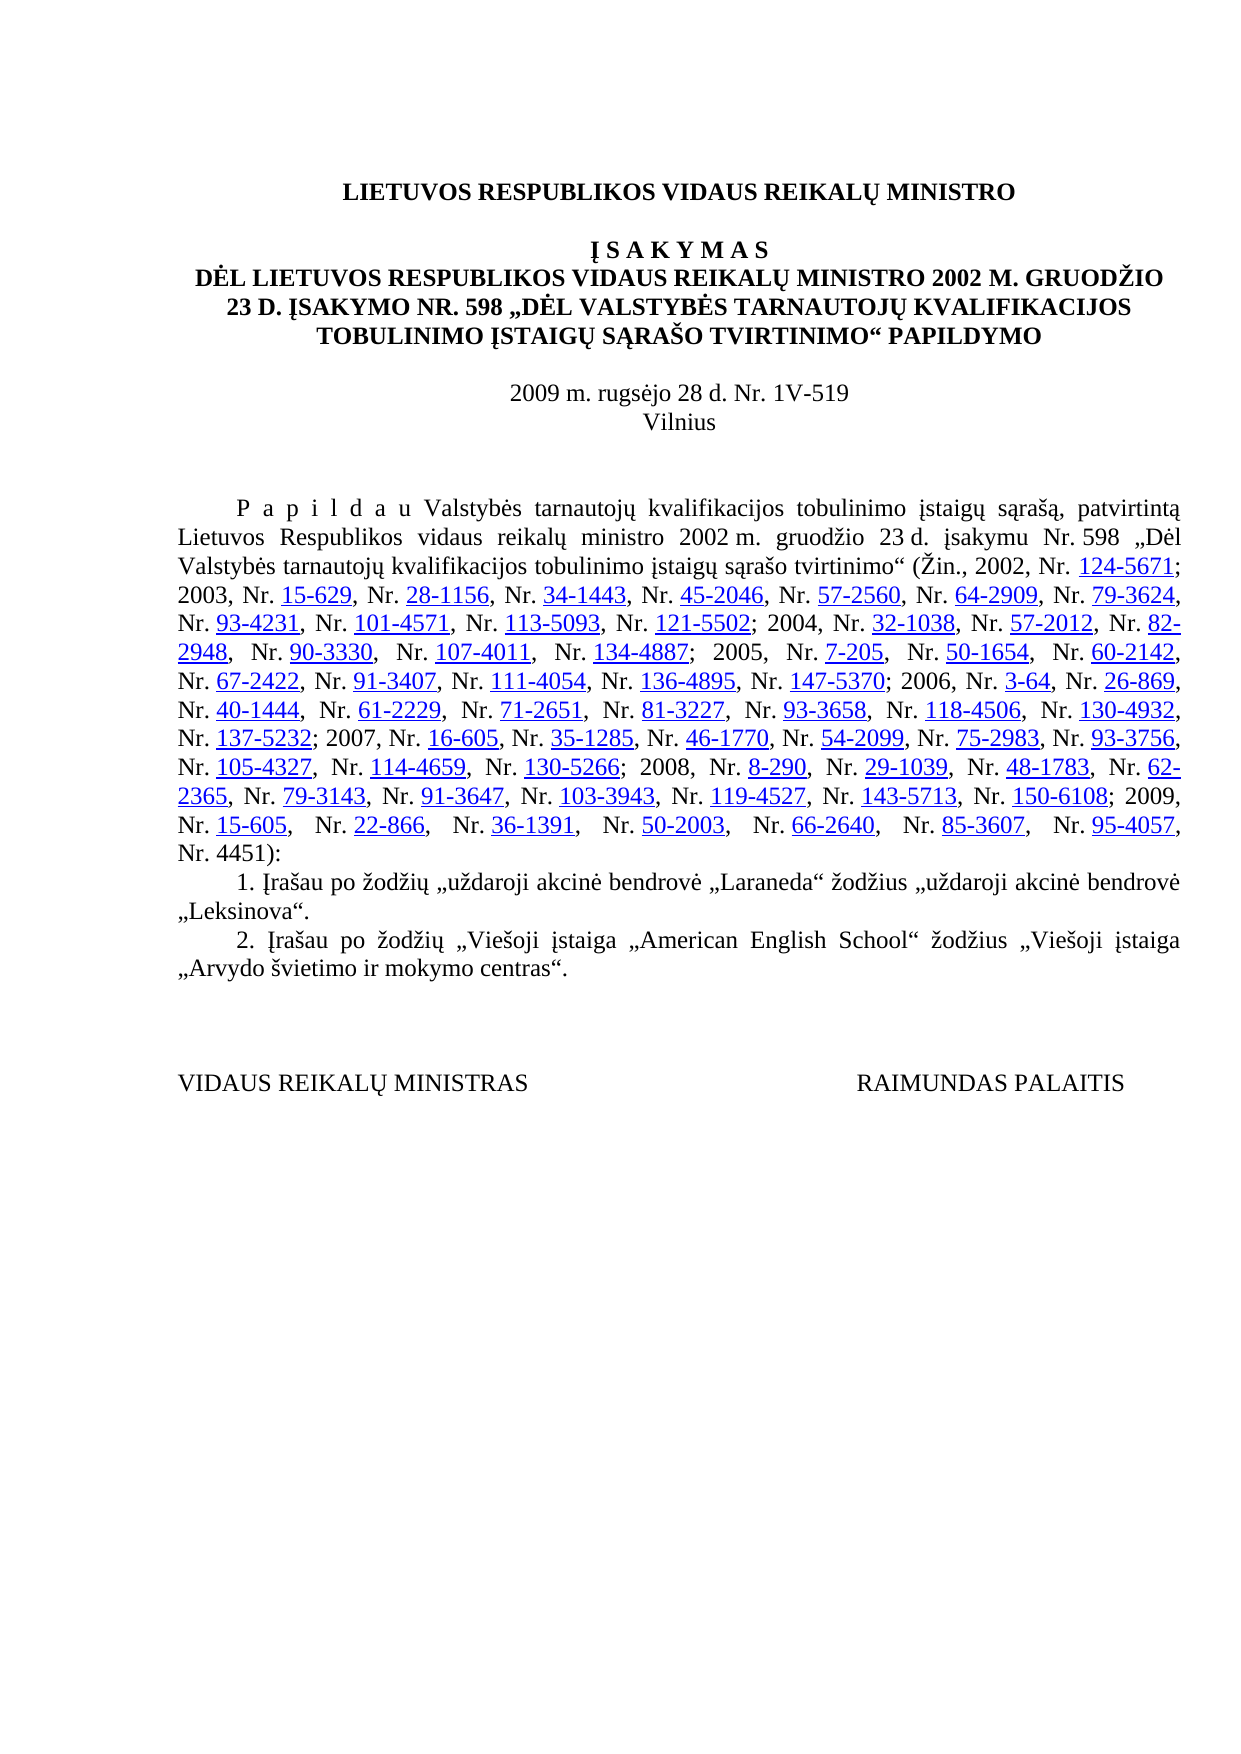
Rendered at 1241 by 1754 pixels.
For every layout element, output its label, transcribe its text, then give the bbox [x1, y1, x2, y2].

text P a p i l d a u Valstybės tarnautojų kvalifikacijos tobulinimo įstaigų sąrašą, patvirtintą Lietuvos Respublikos vidaus reikalų ministro 2002 m. gruodžio 23 d. įsakymu Nr. 598 „Dėl Valstybės tarnautojų kvalifikacijos tobulinimo įstaigų sąrašo tvirtinimo“ (Žin., 2002, Nr. 124-5671; 2003, Nr. 15-629, Nr. 28-1156, Nr. 34-1443, Nr. 45-2046, Nr. 57-2560, Nr. 64-2909, Nr. 79-3624, Nr. 93-4231, Nr. 101-4571, Nr. 113-5093, Nr. 121-5502; 2004, Nr. 32-1038, Nr. 57-2012, Nr. 82-2948, Nr. 90-3330, Nr. 107-4011, Nr. 134-4887; 2005, Nr. 7-205, Nr. 50-1654, Nr. 60-2142, Nr. 67-2422, Nr. 91-3407, Nr. 111-4054, Nr. 136-4895, Nr. 147-5370; 2006, Nr. 3-64, Nr. 26-869, Nr. 40-1444, Nr. 61-2229, Nr. 71-2651, Nr. 81-3227, Nr. 93-3658, Nr. 118-4506, Nr. 130-4932, Nr. 137-5232; 2007, Nr. 16-605, Nr. 35-1285, Nr. 46-1770, Nr. 54-2099, Nr. 75-2983, Nr. 93-3756, Nr. 105-4327, Nr. 114-4659, Nr. 130-5266; 2008, Nr. 8-290, Nr. 29-1039, Nr. 48-1783, Nr. 62-2365, Nr. 79-3143, Nr. 91-3647, Nr. 103-3943, Nr. 119-4527, Nr. 143-5713, Nr. 150-6108; 2009, Nr. 15-605, Nr. 22-866, Nr. 36-1391, Nr. 50-2003, Nr. 66-2640, Nr. 85-3607, Nr. 95-4057, Nr. 4451): [177, 493, 1181, 867]
text 1. Įrašau po žodžių „uždaroji akcinė bendrovė „Laraneda“ žodžius „uždaroji akcinė bendrovė „Leksinova“. [177, 867, 1181, 925]
text Vilnius [177, 407, 1181, 436]
text 2009 m. rugsėjo 28 d. Nr. 1V-519 [177, 378, 1181, 407]
text LIETUVOS RESPUBLIKOS VIDAUS REIKALŲ MINISTRO [177, 177, 1181, 206]
text Vidaus reikalų ministras Raimundas Palaitis [177, 1068, 1181, 1097]
text Į S A K Y M A S [177, 235, 1181, 263]
text DĖL LIETUVOS RESPUBLIKOS VIDAUS REIKALŲ MINISTRO 2002 m. GRUODŽIO 23 d. ĮSAKYMO Nr. 598 „DĖL VALSTYBĖS TARNAUTOJŲ KVALIFIKACIJOS TOBULINIMO ĮSTAIGŲ SĄRAŠO TVIRTINIMO“ PAPILDYMO [177, 263, 1181, 350]
text 2. Įrašau po žodžių „Viešoji įstaiga „American English School“ žodžius „Viešoji įstaiga „Arvydo švietimo ir mokymo centras“. [177, 925, 1181, 982]
